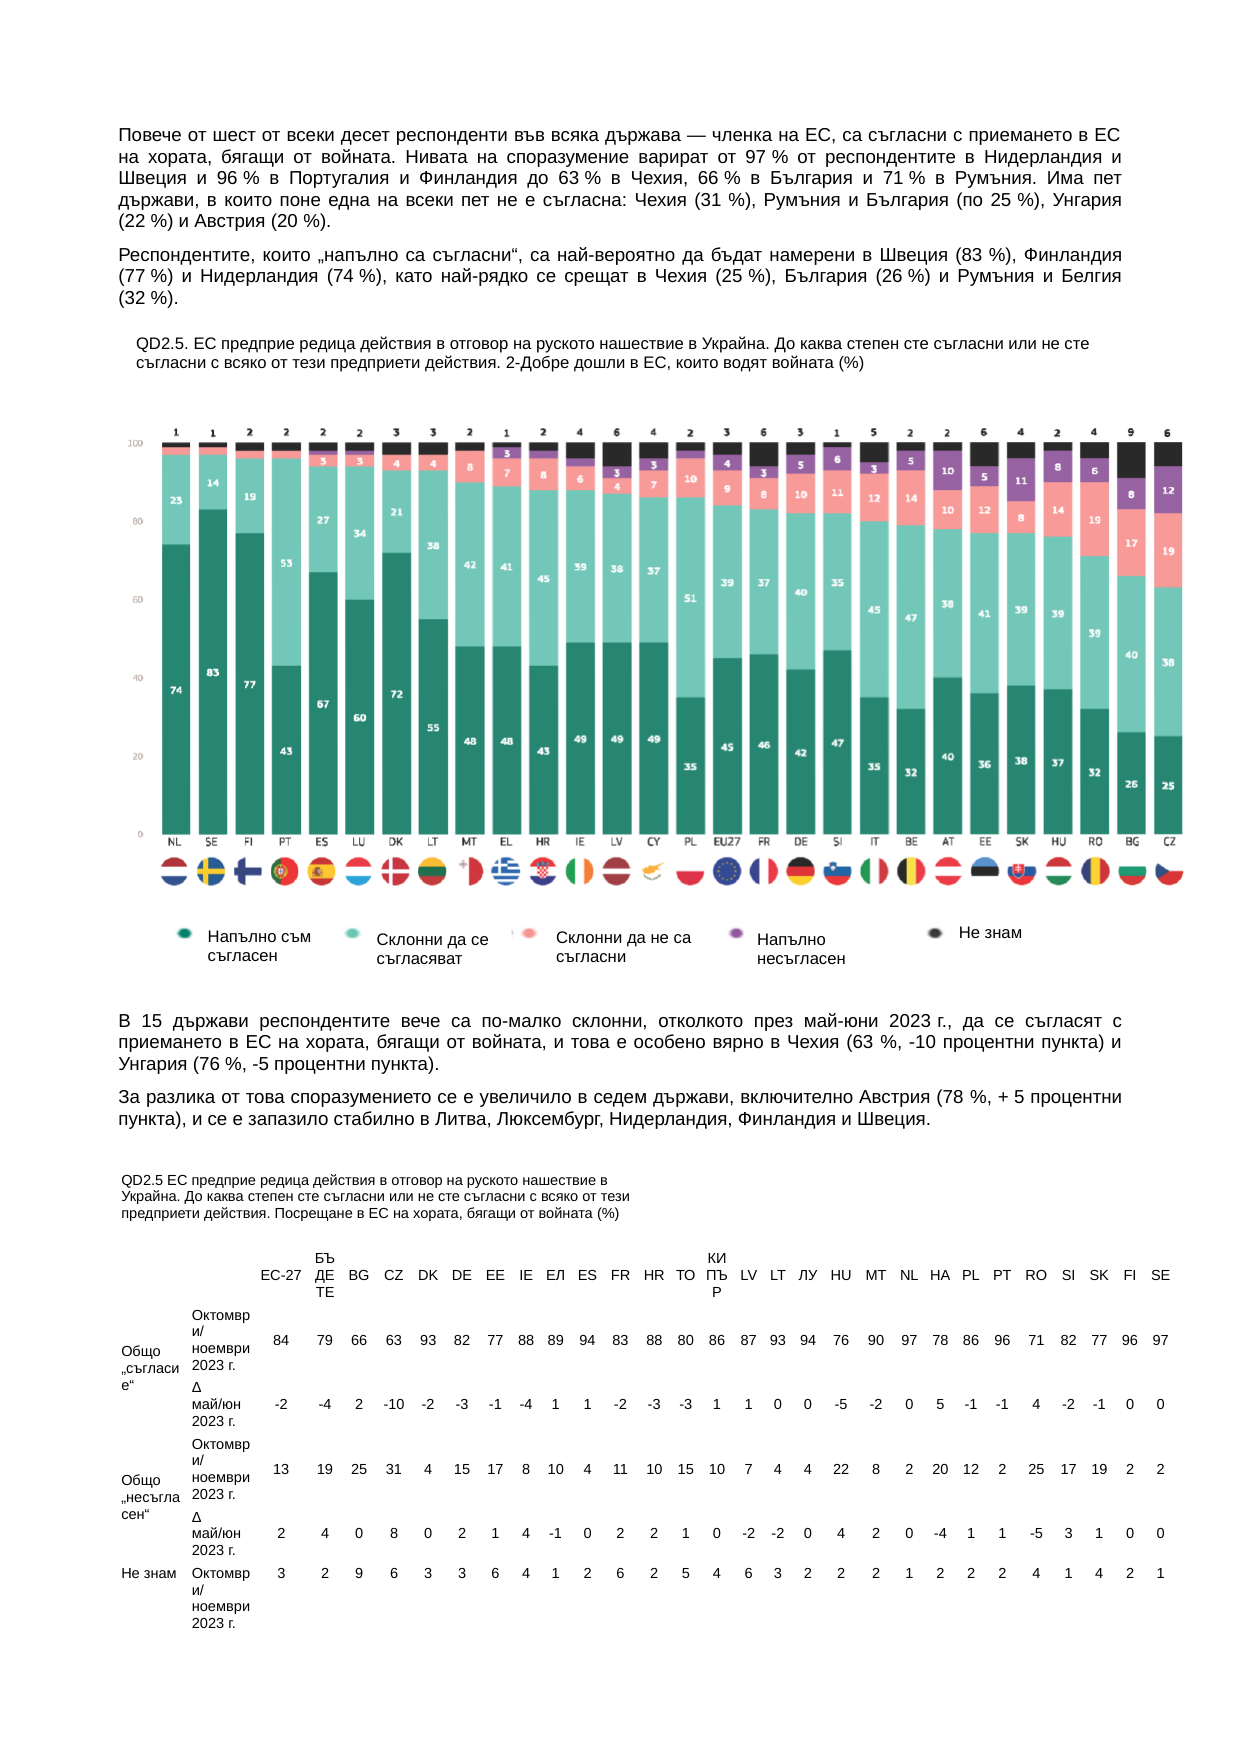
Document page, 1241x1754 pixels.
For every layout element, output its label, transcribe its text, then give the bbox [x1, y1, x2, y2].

table_cell Δ май/юн 2023 г. [189, 1376, 254, 1432]
table_cell 22 [824, 1433, 858, 1505]
table_cell 4 [571, 1433, 604, 1505]
table_cell 96 [1116, 1303, 1144, 1376]
table_cell 63 [376, 1303, 411, 1376]
table_cell [308, 1225, 341, 1247]
table_cell Октомври/ноември 2023 г. [189, 1303, 254, 1376]
table_cell 83 [604, 1303, 637, 1376]
table_cell 1 [893, 1561, 925, 1634]
table_cell 2 [986, 1561, 1018, 1634]
table_cell BG [341, 1247, 376, 1303]
table_cell 0 [893, 1505, 925, 1561]
table_cell -4 [308, 1376, 341, 1432]
table_cell [1018, 1225, 1054, 1247]
table_cell [571, 1225, 604, 1247]
table_cell NL [893, 1247, 925, 1303]
table_cell LT [763, 1247, 792, 1303]
table_cell 3 [411, 1561, 445, 1634]
table_cell 31 [376, 1433, 411, 1505]
table_cell 97 [893, 1303, 925, 1376]
table_cell 80 [671, 1303, 700, 1376]
table_cell 0 [1116, 1376, 1144, 1432]
table_cell 1 [700, 1376, 734, 1432]
table_cell [1144, 1225, 1177, 1247]
table_cell [479, 1225, 512, 1247]
table_cell -2 [254, 1376, 308, 1432]
text Повече от шест от всеки десет респонденти във всяка държава — членка на ЕС, са съгласни с приемането в ЕС на хората, бягащи от войната. Нивата на споразумение варират от 97 % от респондентите в Нидерландия и Швеция и 96 % в Португалия и Финландия до 63 % в Чехия, 66 % в България и 71 % в Румъния. Има пет държави, в които поне една на всеки пет не е съгласна: Чехия (31 %), Румъния и България (по 25 %), Унгария (22 %) и Австрия (20 %). [118, 124, 1122, 232]
table_cell 4 [1083, 1561, 1116, 1634]
table_cell 4 [308, 1505, 341, 1561]
table_cell -3 [445, 1376, 479, 1432]
table_cell [1054, 1225, 1083, 1247]
table_cell [445, 1225, 479, 1247]
table_cell -2 [411, 1376, 445, 1432]
table_header [986, 1169, 1018, 1224]
table_cell SK [1083, 1247, 1116, 1303]
table_cell 1 [571, 1376, 604, 1432]
table_cell 1 [540, 1376, 571, 1432]
table_cell -2 [858, 1376, 893, 1432]
table_cell 2 [824, 1561, 858, 1634]
table_cell 2 [955, 1561, 986, 1634]
table_cell 66 [341, 1303, 376, 1376]
table_cell 1 [734, 1376, 763, 1432]
table_cell SI [1054, 1247, 1083, 1303]
table_cell [893, 1225, 925, 1247]
table_cell ES [571, 1247, 604, 1303]
table_cell CZ [376, 1247, 411, 1303]
table_cell -4 [925, 1505, 955, 1561]
table_cell 6 [604, 1561, 637, 1634]
table_cell 11 [604, 1433, 637, 1505]
table_cell 3 [1054, 1505, 1083, 1561]
table_cell 4 [824, 1505, 858, 1561]
table_cell [858, 1225, 893, 1247]
table_cell 5 [671, 1561, 700, 1634]
table_cell 10 [540, 1433, 571, 1505]
table_cell 2 [308, 1561, 341, 1634]
table_cell 0 [341, 1505, 376, 1561]
table_cell [734, 1225, 763, 1247]
text Респондентите, които „напълно са съгласни“, са най-вероятно да бъдат намерени в Швеция (83 %), Финландия (77 %) и Нидерландия (74 %), като най-рядко се срещат в Чехия (25 %), България (26 %) и Румъния и Белгия (32 %). [118, 244, 1122, 308]
table_cell EE [479, 1247, 512, 1303]
table_cell 1 [1083, 1505, 1116, 1561]
table_cell 4 [512, 1561, 540, 1634]
table_cell Не знам [118, 1561, 189, 1634]
table_cell 1 [986, 1505, 1018, 1561]
table_cell [763, 1225, 792, 1247]
table_cell 2 [792, 1561, 823, 1634]
table_cell PL [955, 1247, 986, 1303]
table_cell Октомври/ноември 2023 г. [189, 1561, 254, 1634]
table_cell 4 [700, 1561, 734, 1634]
table_header [893, 1169, 925, 1224]
table_cell [341, 1225, 376, 1247]
table_cell 96 [986, 1303, 1018, 1376]
table_cell [792, 1225, 823, 1247]
table_cell 15 [671, 1433, 700, 1505]
table_cell SE [1144, 1247, 1177, 1303]
table_cell 20 [925, 1433, 955, 1505]
table_cell [118, 1247, 189, 1303]
table_cell 0 [763, 1376, 792, 1432]
table_cell -4 [512, 1376, 540, 1432]
table_cell 2 [571, 1561, 604, 1634]
table_cell 82 [1054, 1303, 1083, 1376]
table_cell FR [604, 1247, 637, 1303]
table_cell 0 [792, 1505, 823, 1561]
text В 15 държави респондентите вече са по-малко склонни, отколкото през май-юни 2023 г., да се съгласят с приемането в ЕС на хората, бягащи от войната, и това е особено вярно в Чехия (63 %, -10 процентни пункта) и Унгария (76 %, -5 процентни пункта). [118, 1009, 1122, 1074]
text За разлика от това споразумението се е увеличило в седем държави, включително Австрия (78 %, + 5 процентни пункта), и се е запазило стабилно в Литва, Люксембург, Нидерландия, Финландия и Швеция. [118, 1086, 1122, 1129]
table_cell 90 [858, 1303, 893, 1376]
table_cell [254, 1225, 308, 1247]
table_cell 17 [1054, 1433, 1083, 1505]
table_cell ЛУ [792, 1247, 823, 1303]
table_cell PT [986, 1247, 1018, 1303]
table_cell HR [637, 1247, 671, 1303]
table_cell [824, 1225, 858, 1247]
picture [162, 915, 950, 952]
table_cell 88 [637, 1303, 671, 1376]
table_header [700, 1169, 734, 1224]
table_cell -1 [955, 1376, 986, 1432]
table_cell [411, 1225, 445, 1247]
table_cell 6 [479, 1561, 512, 1634]
table_cell 77 [1083, 1303, 1116, 1376]
table_cell 2 [604, 1505, 637, 1561]
table_cell 0 [700, 1505, 734, 1561]
table_cell 9 [341, 1561, 376, 1634]
table_header [734, 1169, 763, 1224]
table_cell 86 [700, 1303, 734, 1376]
table_cell 1 [955, 1505, 986, 1561]
table_cell [376, 1225, 411, 1247]
table_cell 82 [445, 1303, 479, 1376]
table_cell FI [1116, 1247, 1144, 1303]
table_cell 7 [734, 1433, 763, 1505]
table_cell 3 [445, 1561, 479, 1634]
table_cell -2 [763, 1505, 792, 1561]
table_cell RO [1018, 1247, 1054, 1303]
table_cell -1 [540, 1505, 571, 1561]
table_cell 2 [445, 1505, 479, 1561]
table_cell 4 [411, 1433, 445, 1505]
table_cell -1 [986, 1376, 1018, 1432]
table_cell 12 [955, 1433, 986, 1505]
table_cell 19 [308, 1433, 341, 1505]
table_cell 0 [411, 1505, 445, 1561]
table_header [1116, 1169, 1144, 1224]
table_cell 89 [540, 1303, 571, 1376]
table_cell 86 [955, 1303, 986, 1376]
table_cell 8 [512, 1433, 540, 1505]
table_cell 3 [254, 1561, 308, 1634]
table_cell [189, 1225, 254, 1247]
table_cell 8 [858, 1433, 893, 1505]
table_cell -2 [1054, 1376, 1083, 1432]
table_cell 2 [858, 1505, 893, 1561]
table_header [824, 1169, 858, 1224]
table_cell 2 [1116, 1561, 1144, 1634]
table_cell 2 [1116, 1433, 1144, 1505]
table_cell [637, 1225, 671, 1247]
table_cell 25 [341, 1433, 376, 1505]
table_cell -1 [1083, 1376, 1116, 1432]
table_cell Δ май/юн 2023 г. [189, 1505, 254, 1561]
table_cell 0 [1144, 1376, 1177, 1432]
table_cell ТО [671, 1247, 700, 1303]
table_cell 4 [1018, 1561, 1054, 1634]
table_cell 19 [1083, 1433, 1116, 1505]
table_cell [512, 1225, 540, 1247]
table_cell [671, 1225, 700, 1247]
table_cell Общо „съгласие“ [118, 1303, 189, 1432]
table_header [1054, 1169, 1083, 1224]
table_cell 94 [571, 1303, 604, 1376]
table_cell -1 [479, 1376, 512, 1432]
table_cell 2 [1144, 1433, 1177, 1505]
table_cell 2 [986, 1433, 1018, 1505]
table_cell ЕС-27 [254, 1247, 308, 1303]
table_cell 10 [637, 1433, 671, 1505]
table_header [637, 1169, 671, 1224]
table_cell НА [925, 1247, 955, 1303]
table_cell DE [445, 1247, 479, 1303]
table_header [925, 1169, 955, 1224]
table_cell 15 [445, 1433, 479, 1505]
table_cell DK [411, 1247, 445, 1303]
table_cell MT [858, 1247, 893, 1303]
table_cell [604, 1225, 637, 1247]
table_cell 93 [763, 1303, 792, 1376]
table_cell 2 [341, 1376, 376, 1432]
table_cell [1083, 1225, 1116, 1247]
table_cell -2 [604, 1376, 637, 1432]
table_cell 0 [1144, 1505, 1177, 1561]
table_cell 25 [1018, 1433, 1054, 1505]
table_cell 4 [763, 1433, 792, 1505]
table_cell 6 [376, 1561, 411, 1634]
table_cell [925, 1225, 955, 1247]
table_cell IE [512, 1247, 540, 1303]
table_cell [986, 1225, 1018, 1247]
table_cell 5 [925, 1376, 955, 1432]
table_cell 76 [824, 1303, 858, 1376]
table_cell 1 [671, 1505, 700, 1561]
table_cell 1 [1144, 1561, 1177, 1634]
table_cell КИПЪР [700, 1247, 734, 1303]
table_cell 87 [734, 1303, 763, 1376]
table_cell 2 [925, 1561, 955, 1634]
table_cell [118, 1225, 189, 1247]
table_cell 94 [792, 1303, 823, 1376]
table_cell 10 [700, 1433, 734, 1505]
table_header [1083, 1169, 1116, 1224]
table_cell HU [824, 1247, 858, 1303]
table_cell 1 [1054, 1561, 1083, 1634]
table_cell 88 [512, 1303, 540, 1376]
table_cell [955, 1225, 986, 1247]
table_cell БЪДЕТЕ [308, 1247, 341, 1303]
table_cell 4 [512, 1505, 540, 1561]
table_cell 0 [792, 1376, 823, 1432]
table_cell 4 [792, 1433, 823, 1505]
table_cell -5 [1018, 1505, 1054, 1561]
table_cell 8 [376, 1505, 411, 1561]
table_cell [1116, 1225, 1144, 1247]
table_cell 2 [637, 1561, 671, 1634]
table_header [858, 1169, 893, 1224]
table_cell 0 [893, 1376, 925, 1432]
table_cell 2 [254, 1505, 308, 1561]
table_cell Общо „несъгласен“ [118, 1433, 189, 1561]
table_header [671, 1169, 700, 1224]
table_cell -2 [734, 1505, 763, 1561]
table_cell -10 [376, 1376, 411, 1432]
table_cell LV [734, 1247, 763, 1303]
table_cell 1 [540, 1561, 571, 1634]
table_cell -5 [824, 1376, 858, 1432]
table_cell 1 [479, 1505, 512, 1561]
table_cell 77 [479, 1303, 512, 1376]
table_cell 79 [308, 1303, 341, 1376]
table_cell 2 [637, 1505, 671, 1561]
table_header [1144, 1169, 1177, 1224]
table_cell 6 [734, 1561, 763, 1634]
table_cell -3 [671, 1376, 700, 1432]
table_cell 0 [1116, 1505, 1144, 1561]
table_header [955, 1169, 986, 1224]
table_cell 93 [411, 1303, 445, 1376]
table_cell ЕЛ [540, 1247, 571, 1303]
table_cell [189, 1247, 254, 1303]
table_cell 17 [479, 1433, 512, 1505]
table_cell [700, 1225, 734, 1247]
table_cell 84 [254, 1303, 308, 1376]
table_cell 2 [858, 1561, 893, 1634]
table_cell 3 [763, 1561, 792, 1634]
table_cell 4 [1018, 1376, 1054, 1432]
table_cell 13 [254, 1433, 308, 1505]
table_cell -3 [637, 1376, 671, 1432]
table_cell [540, 1225, 571, 1247]
table_header QD2.5 ЕС предприе редица действия в отговор на руското нашествие в Украйна. До каква степен сте съгласни или не сте съгласни с всяко от тези предприети действия. Посрещане в ЕС на хората, бягащи от войната (%) [118, 1169, 637, 1224]
picture [118, 421, 1191, 893]
table_cell Октомври/ноември 2023 г. [189, 1433, 254, 1505]
table_cell 97 [1144, 1303, 1177, 1376]
table_cell 78 [925, 1303, 955, 1376]
table_cell 71 [1018, 1303, 1054, 1376]
table_header [1018, 1169, 1054, 1224]
table_header [763, 1169, 792, 1224]
table_cell 2 [893, 1433, 925, 1505]
table_cell 0 [571, 1505, 604, 1561]
table_header [792, 1169, 823, 1224]
